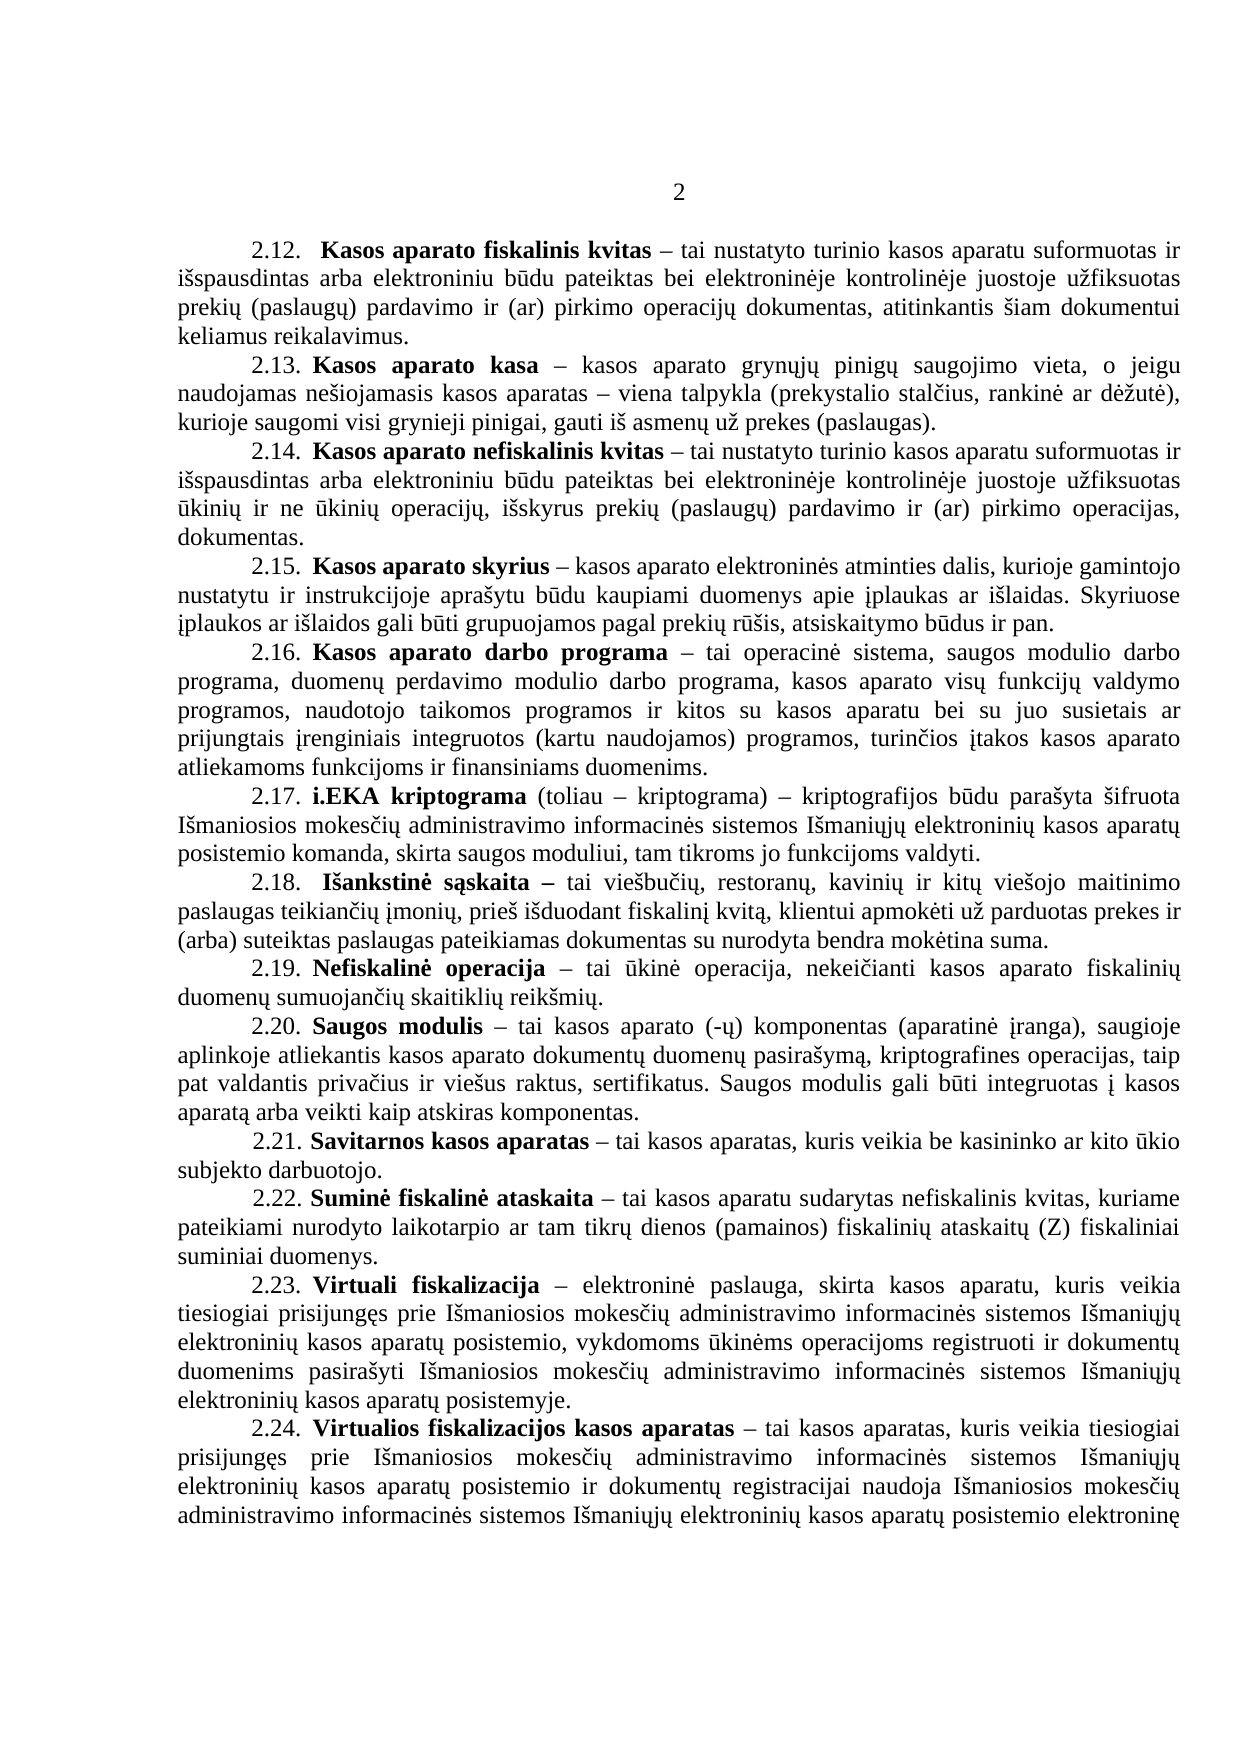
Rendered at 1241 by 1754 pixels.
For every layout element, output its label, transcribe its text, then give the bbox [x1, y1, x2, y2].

text 2.22. Suminė fiskalinė ataskaita – tai kasos aparatu sudarytas nefiskalinis kvitas, kuriame pateikiami nurodyto laikotarpio ar tam tikrų dienos (pamainos) fiskalinių ataskaitų (Z) fiskaliniai suminiai duomenys. [177, 1183, 1181, 1270]
text 2.13. Kasos aparato kasa – kasos aparato grynųjų pinigų saugojimo vieta, o jeigu naudojamas nešiojamasis kasos aparatas – viena talpykla (prekystalio stalčius, rankinė ar dėžutė), kurioje saugomi visi grynieji pinigai, gauti iš asmenų už prekes (paslaugas). [177, 350, 1181, 436]
text 2.23. Virtuali fiskalizacija – elektroninė paslauga, skirta kasos aparatu, kuris veikia tiesiogiai prisijungęs prie Išmaniosios mokesčių administravimo informacinės sistemos Išmaniųjų elektroninių kasos aparatų posistemio, vykdomoms ūkinėms operacijoms registruoti ir dokumentų duomenims pasirašyti Išmaniosios mokesčių administravimo informacinės sistemos Išmaniųjų elektroninių kasos aparatų posistemyje. [177, 1270, 1181, 1413]
text 2.24. Virtualios fiskalizacijos kasos aparatas – tai kasos aparatas, kuris veikia tiesiogiai prisijungęs prie Išmaniosios mokesčių administravimo informacinės sistemos Išmaniųjų elektroninių kasos aparatų posistemio ir dokumentų registracijai naudoja Išmaniosios mokesčių administravimo informacinės sistemos Išmaniųjų elektroninių kasos aparatų posistemio elektroninę [177, 1413, 1181, 1528]
text 2.17. i.EKA kriptograma (toliau – kriptograma) – kriptografijos būdu parašyta šifruota Išmaniosios mokesčių administravimo informacinės sistemos Išmaniųjų elektroninių kasos aparatų posistemio komanda, skirta saugos moduliui, tam tikroms jo funkcijoms valdyti. [177, 781, 1181, 867]
text 2.15. Kasos aparato skyrius – kasos aparato elektroninės atminties dalis, kurioje gamintojo nustatytu ir instrukcijoje aprašytu būdu kaupiami duomenys apie įplaukas ar išlaidas. Skyriuose įplaukos ar išlaidos gali būti grupuojamos pagal prekių rūšis, atsiskaitymo būdus ir pan. [177, 551, 1181, 637]
text 2.19. Nefiskalinė operacija – tai ūkinė operacija, nekeičianti kasos aparato fiskalinių duomenų sumuojančių skaitiklių reikšmių. [177, 953, 1181, 1011]
text 2.12. Kasos aparato fiskalinis kvitas – tai nustatyto turinio kasos aparatu suformuotas ir išspausdintas arba elektroniniu būdu pateiktas bei elektroninėje kontrolinėje juostoje užfiksuotas prekių (paslaugų) pardavimo ir (ar) pirkimo operacijų dokumentas, atitinkantis šiam dokumentui keliamus reikalavimus. [177, 235, 1181, 350]
text 2.21. Savitarnos kasos aparatas – tai kasos aparatas, kuris veikia be kasininko ar kito ūkio subjekto darbuotojo. [177, 1126, 1181, 1183]
text 2.16. Kasos aparato darbo programa – tai operacinė sistema, saugos modulio darbo programa, duomenų perdavimo modulio darbo programa, kasos aparato visų funkcijų valdymo programos, naudotojo taikomos programos ir kitos su kasos aparatu bei su juo susietais ar prijungtais įrenginiais integruotos (kartu naudojamos) programos, turinčios įtakos kasos aparato atliekamoms funkcijoms ir finansiniams duomenims. [177, 637, 1181, 781]
text 2.20. Saugos modulis – tai kasos aparato (-ų) komponentas (aparatinė įranga), saugioje aplinkoje atliekantis kasos aparato dokumentų duomenų pasirašymą, kriptografines operacijas, taip pat valdantis privačius ir viešus raktus, sertifikatus. Saugos modulis gali būti integruotas į kasos aparatą arba veikti kaip atskiras komponentas. [177, 1011, 1181, 1126]
text 2.14. Kasos aparato nefiskalinis kvitas – tai nustatyto turinio kasos aparatu suformuotas ir išspausdintas arba elektroniniu būdu pateiktas bei elektroninėje kontrolinėje juostoje užfiksuotas ūkinių ir ne ūkinių operacijų, išskyrus prekių (paslaugų) pardavimo ir (ar) pirkimo operacijas, dokumentas. [177, 436, 1181, 551]
text 2.18. Išankstinė sąskaita – tai viešbučių, restoranų, kavinių ir kitų viešojo maitinimo paslaugas teikiančių įmonių, prieš išduodant fiskalinį kvitą, klientui apmokėti už parduotas prekes ir (arba) suteiktas paslaugas pateikiamas dokumentas su nurodyta bendra mokėtina suma. [177, 867, 1181, 953]
